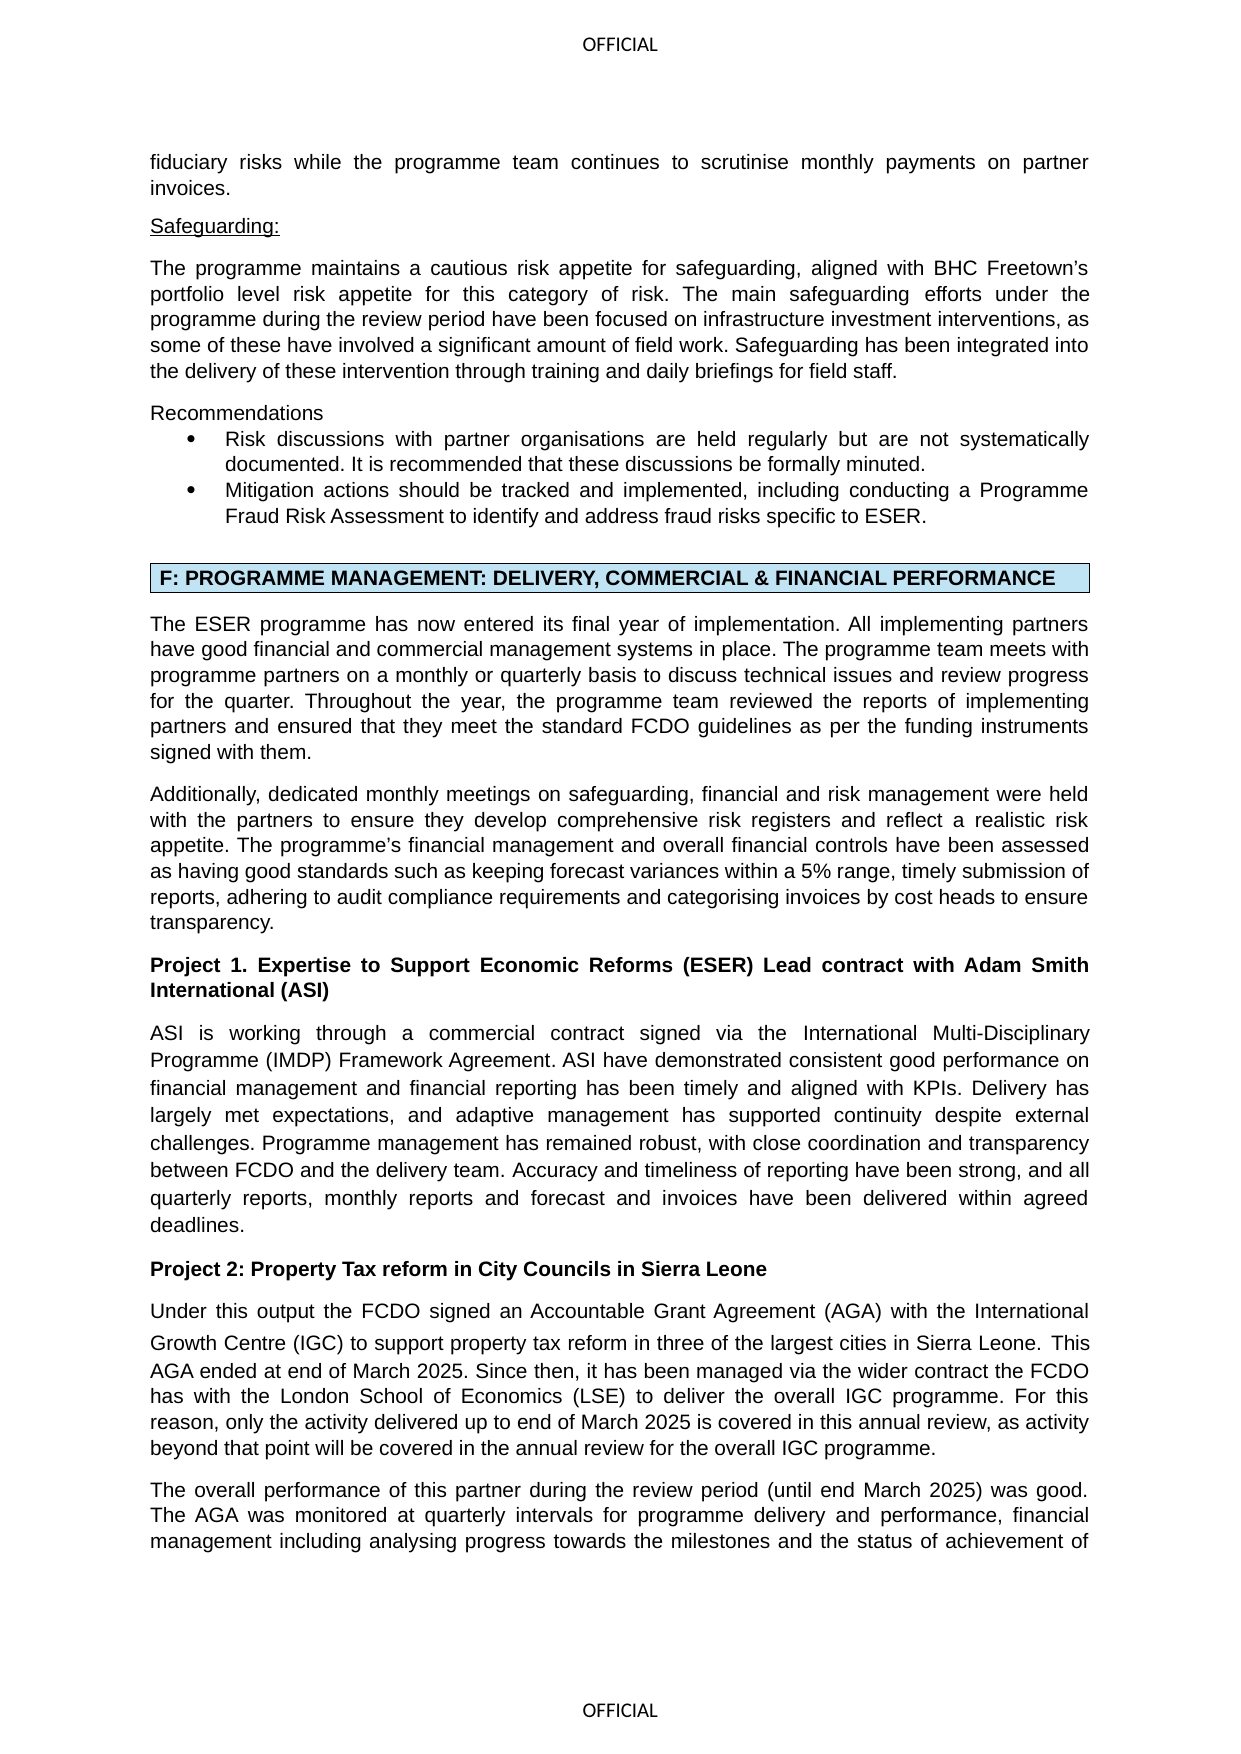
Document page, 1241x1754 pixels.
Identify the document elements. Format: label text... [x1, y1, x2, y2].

text Under this output the FCDO signed an Accountable Grant Agreement (AGA) with the International Growth Centre (IGC) to support property tax reform in three of the largest cities in Sierra Leone. This AGA ended at end of March 2025. Since then, it has been managed via the wider contract the FCDO has with the London School of Economics (LSE) to deliver the overall IGC programme. For this reason, only the activity delivered up to end of March 2025 is covered in this annual review, as activity beyond that point will be covered in the annual review for the overall IGC programme. [150, 1299, 1090, 1459]
text The overall performance of this partner during the review period (until end March 2025) was good. The AGA was monitored at quarterly intervals for programme delivery and performance, financial management including analysing progress towards the milestones and the status of achievement of [150, 1478, 1090, 1553]
list Risk discussions with partner organisations are held regularly but are not systematically documented. It is recommended that these discussions be formally minuted. [187, 426, 1090, 476]
text The ESER programme has now entered its final year of implementation. All implementing partners have good financial and commercial management systems in place. The programme team meets with programme partners on a monthly or quarterly basis to discuss technical issues and review progress for the quarter. Throughout the year, the programme team reviewed the reports of implementing partners and ensured that they meet the standard FCDO guidelines as per the funding instruments signed with them. [150, 612, 1090, 764]
text Project 1. Expertise to Support Economic Reforms (ESER) Lead contract with Adam Smith International (ASI) [150, 952, 1090, 1002]
list fiduciary risks while the programme team continues to scrutinise monthly payments on partner invoices. [150, 150, 1090, 199]
text The programme maintains a cautious risk appetite for safeguarding, aligned with BHC Freetown’s portfolio level risk appetite for this category of risk. The main safeguarding efforts under the programme during the review period have been focused on infrastructure investment interventions, as some of these have involved a significant amount of field work. Safeguarding has been integrated into the delivery of these intervention through training and daily briefings for field staff. [150, 256, 1090, 382]
text ASI is working through a commercial contract signed via the International Multi-Disciplinary Programme (IMDP) Framework Agreement. ASI have demonstrated consistent good performance on financial management and financial reporting has been timely and aligned with KPIs. Delivery has largely met expectations, and adaptive management has supported continuity despite external challenges. Programme management has remained robust, with close coordination and transparency between FCDO and the delivery team. Accuracy and timeliness of reporting have been strong, and all quarterly reports, monthly reports and forecast and invoices have been delivered within agreed deadlines. [150, 1020, 1090, 1237]
list Mitigation actions should be tracked and implemented, including conducting a Programme Fraud Risk Assessment to identify and address fraud risks specific to ESER. [187, 478, 1090, 527]
text F: PROGRAMME MANAGEMENT: DELIVERY, COMMERCIAL & FINANCIAL PERFORMANCE [151, 564, 1089, 592]
text Safeguarding: [150, 214, 1090, 238]
text Project 2: Property Tax reform in City Councils in Sierra Leone [150, 1257, 1090, 1281]
text Additionally, dedicated monthly meetings on safeguarding, financial and risk management were held with the partners to ensure they develop comprehensive risk registers and reflect a realistic risk appetite. The programme’s financial management and overall financial controls have been assessed as having good standards such as keeping forecast variances within a 5% range, timely submission of reports, adhering to audit compliance requirements and categorising invoices by cost heads to ensure transparency. [150, 782, 1090, 934]
text Recommendations [150, 401, 1090, 425]
